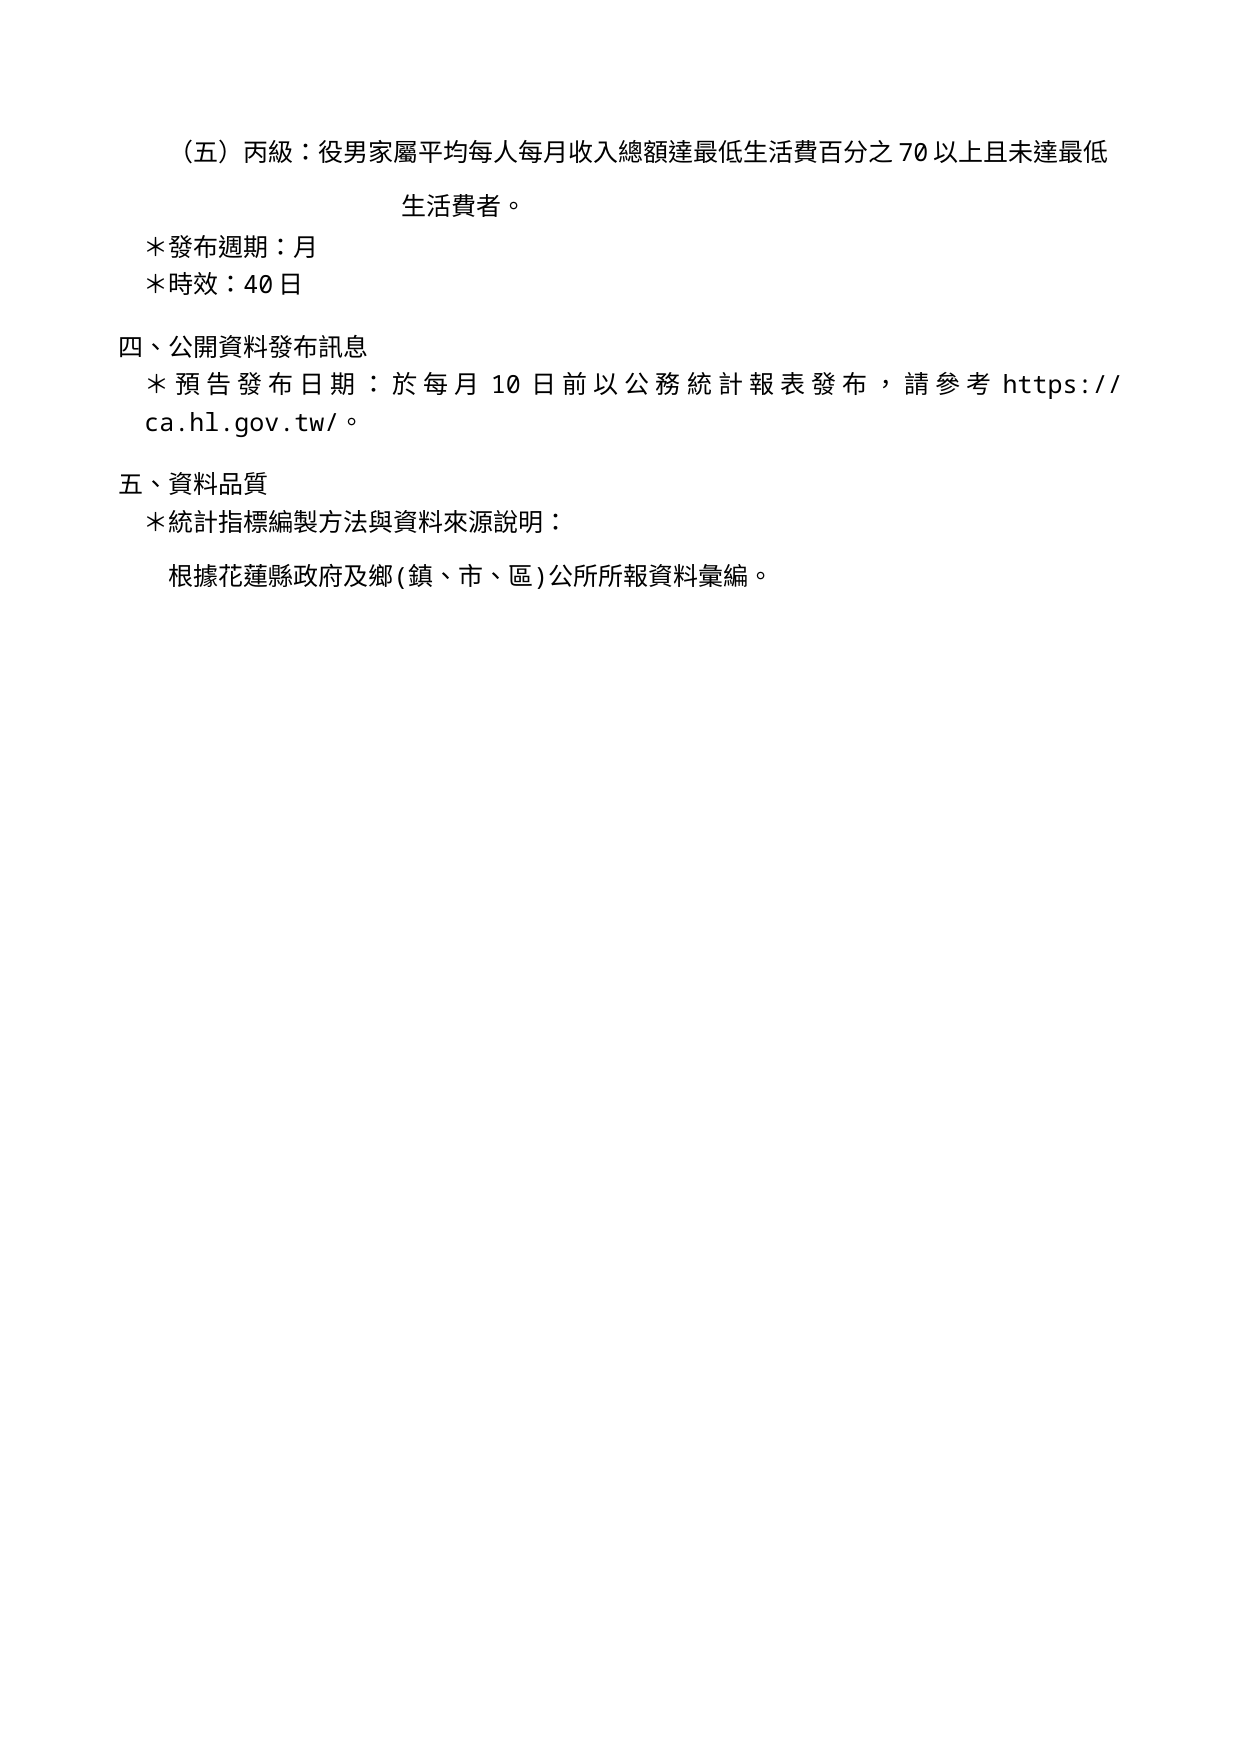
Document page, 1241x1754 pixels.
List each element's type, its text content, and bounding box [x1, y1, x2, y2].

text ＊發布週期：月 [118, 226, 1122, 264]
text ＊時效：40日 [118, 264, 1122, 301]
text （五）丙級：役男家屬平均每人每月收入總額達最低生活費百分之70以上且未達最低生活費者。 [118, 118, 1122, 226]
text 四、公開資料發布訊息 [118, 326, 1122, 364]
text 根據花蓮縣政府及鄉(鎮、市、區)公所所報資料彙編。 [168, 539, 1122, 597]
text ＊預告發布日期：於每月10日前以公務統計報表發布，請參考https://ca.hl.gov.tw/。 [144, 364, 1122, 439]
text ＊統計指標編製方法與資料來源說明： [143, 501, 1122, 539]
text 五、資料品質 [118, 464, 1122, 501]
